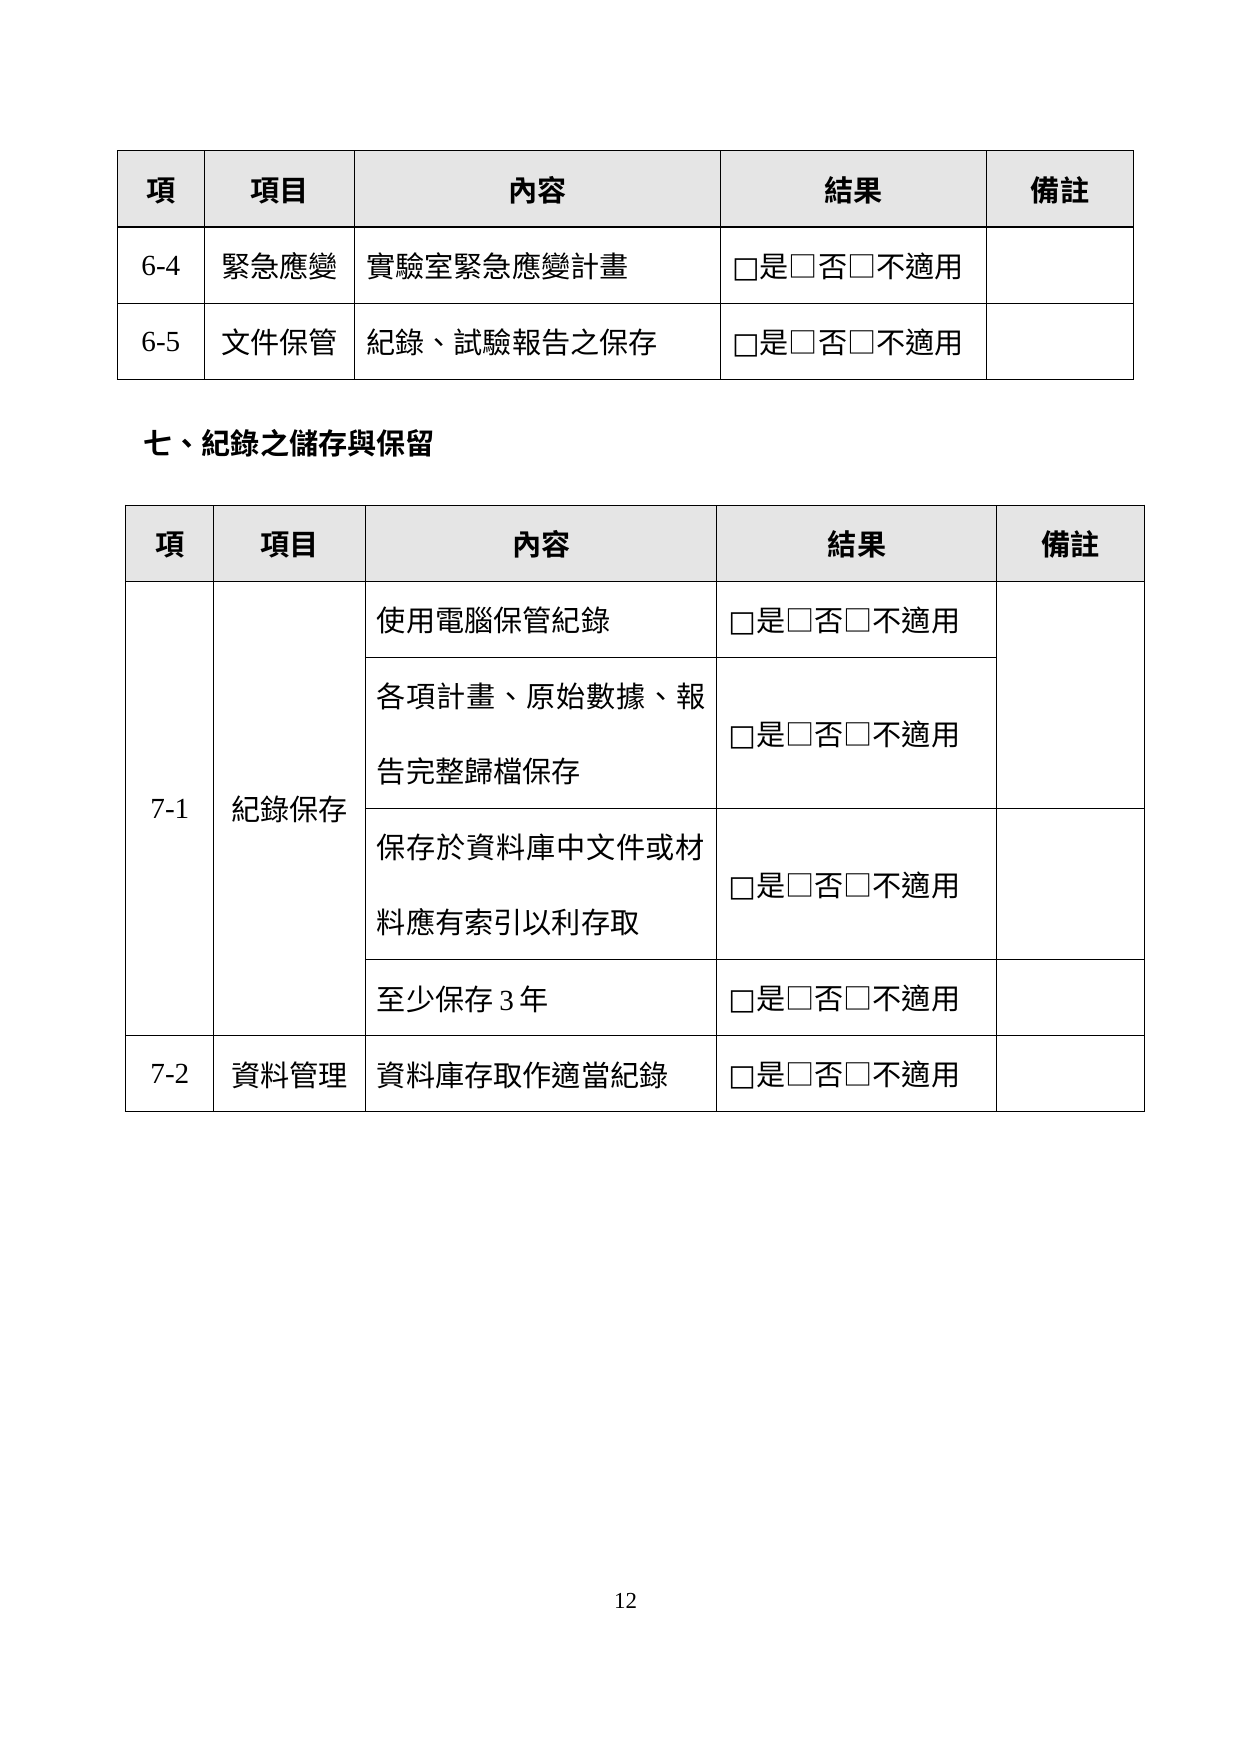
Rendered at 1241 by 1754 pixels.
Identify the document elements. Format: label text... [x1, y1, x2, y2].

table_cell 使用電腦保管紀錄 [366, 582, 716, 657]
table_header 內容 [366, 506, 716, 581]
table_cell 緊急應變 [205, 228, 354, 302]
table_header 項 [118, 151, 204, 226]
table_cell 6-5 [118, 304, 204, 378]
table_cell 各項計畫、原始數據、報告完整歸檔保存 [366, 658, 716, 808]
table_header 項 [126, 506, 213, 581]
table_header 結果 [721, 151, 986, 226]
table_header 備註 [987, 151, 1133, 226]
table_cell 至少保存3年 [366, 960, 716, 1035]
table_cell [997, 1036, 1144, 1111]
table_cell □是□否□不適用 [721, 304, 986, 378]
table_header 項目 [205, 151, 354, 226]
table_header 項目 [214, 506, 365, 581]
table_cell □是□否□不適用 [717, 1036, 996, 1111]
table_header 備註 [997, 506, 1144, 581]
table_cell [997, 582, 1144, 808]
table_header 內容 [355, 151, 720, 226]
table_cell □是□否□不適用 [717, 809, 996, 959]
table_cell [997, 960, 1144, 1035]
table_cell 資料管理 [214, 1036, 365, 1111]
table_cell □是□否□不適用 [717, 960, 996, 1035]
table_cell 7-2 [126, 1036, 213, 1111]
table_cell 紀錄、試驗報告之保存 [355, 304, 720, 378]
table_cell 文件保管 [205, 304, 354, 378]
table_cell 資料庫存取作適當紀錄 [366, 1036, 716, 1111]
table_cell [987, 228, 1133, 302]
table_cell □是□否□不適用 [717, 658, 996, 808]
table_cell □是□否□不適用 [717, 582, 996, 657]
table_cell 紀錄保存 [214, 582, 365, 1035]
table_cell [997, 809, 1144, 959]
table_cell □是□否□不適用 [721, 228, 986, 302]
table_header 結果 [717, 506, 996, 581]
table_cell 保存於資料庫中文件或材料應有索引以利存取 [366, 809, 716, 959]
text 七、紀錄之儲存與保留 [143, 404, 1063, 479]
table_cell 實驗室緊急應變計畫 [355, 228, 720, 302]
table_cell 7-1 [126, 582, 213, 1035]
table_cell [987, 304, 1133, 378]
table_cell 6-4 [118, 228, 204, 302]
